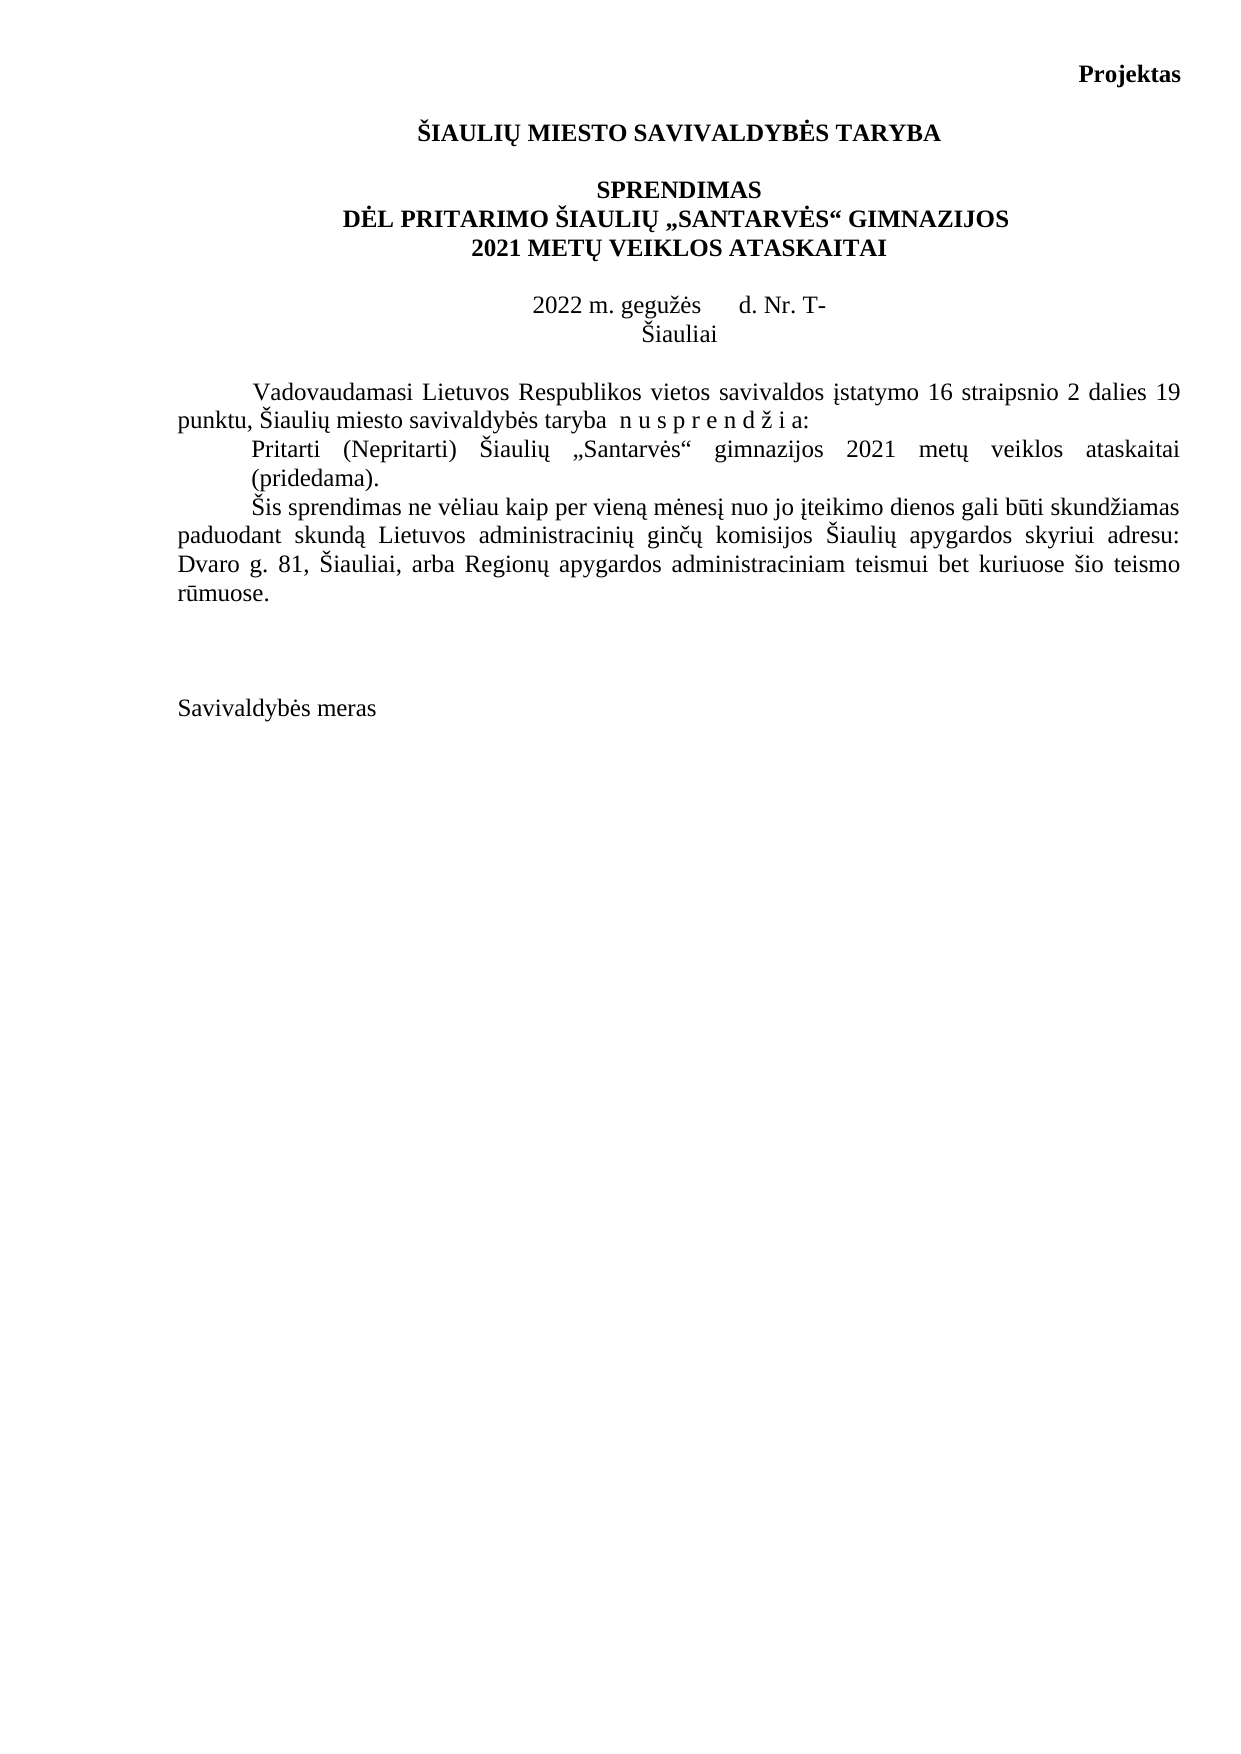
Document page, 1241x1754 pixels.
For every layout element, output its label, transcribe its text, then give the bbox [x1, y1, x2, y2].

text Šis sprendimas ne vėliau kaip per vieną mėnesį nuo jo įteikimo dienos gali būti skundžiamas paduodant skundą Lietuvos administracinių ginčų komisijos Šiaulių apygardos skyriui adresu: Dvaro g. 81, Šiauliai, arba Regionų apygardos administraciniam teismui bet kuriuose šio teismo rūmuose. [177, 492, 1181, 607]
text Savivaldybės meras [177, 693, 1181, 722]
text ŠIAULIŲ MIESTO SAVIVALDYBĖS TARYBA [177, 118, 1181, 147]
text SPRENDIMAS [177, 176, 1181, 204]
subtitle Šiauliai [177, 319, 1181, 348]
text 2021 METų VEIKLOS ATASKAITai [177, 233, 1181, 262]
text 2022 m. gegužės d. Nr. T- [177, 291, 1181, 319]
text dĖL PRITARIMO šIAULIŲ „SANTARVĖS“ gimnazijos [177, 204, 1181, 233]
text Pritarti (Nepritarti) Šiaulių „Santarvės“ gimnazijos 2021 metų veiklos ataskaitai (pridedama). [251, 434, 1181, 492]
text Vadovaudamasi Lietuvos Respublikos vietos savivaldos įstatymo 16 straipsnio 2 dalies 19 punktu, Šiaulių miesto savivaldybės taryba n u s p r e n d ž i a: [177, 377, 1181, 434]
